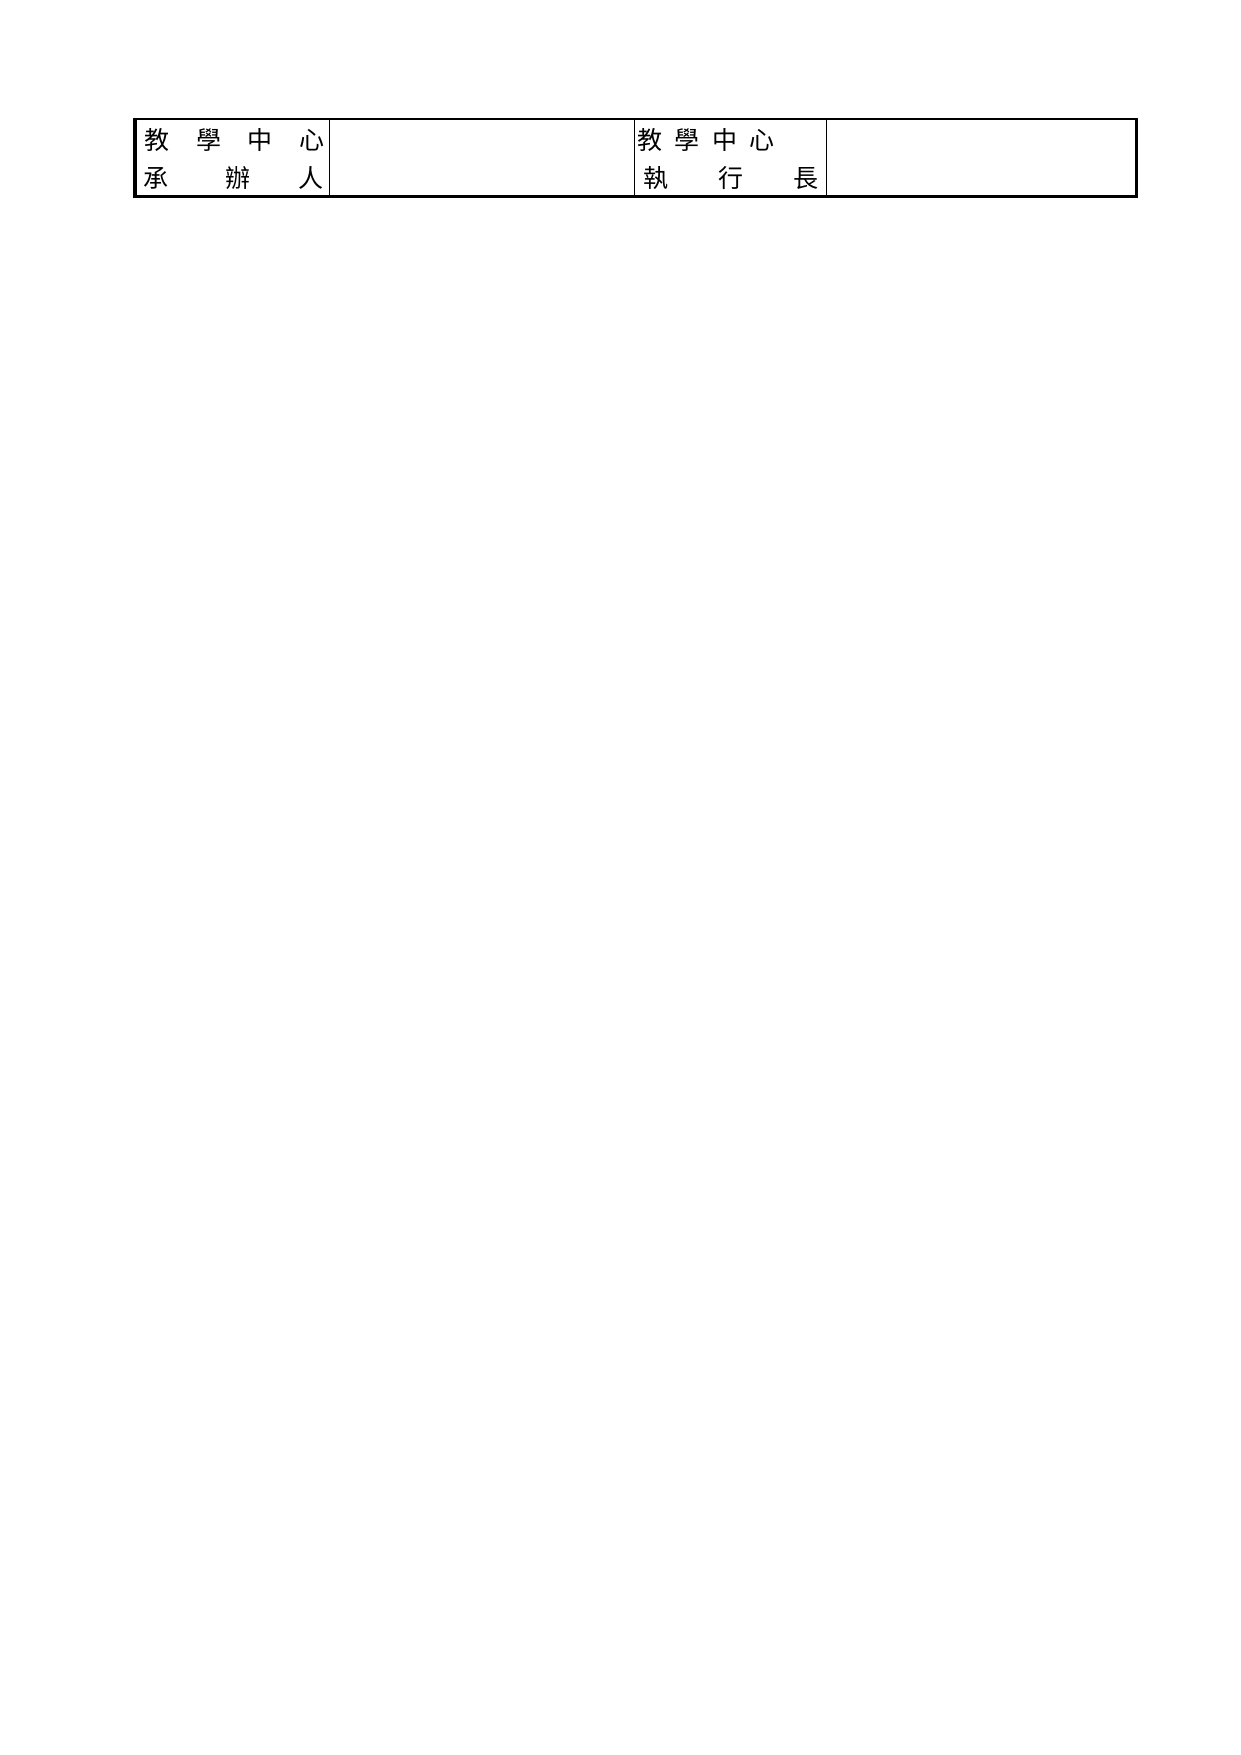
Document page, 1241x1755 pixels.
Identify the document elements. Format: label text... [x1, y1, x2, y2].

table_cell [330, 120, 634, 195]
table_cell 教 學 中 心 執 行 長 [635, 120, 826, 195]
table_cell 教 學 中 心 承 辦 人 [137, 120, 329, 195]
table_cell [827, 120, 1135, 195]
